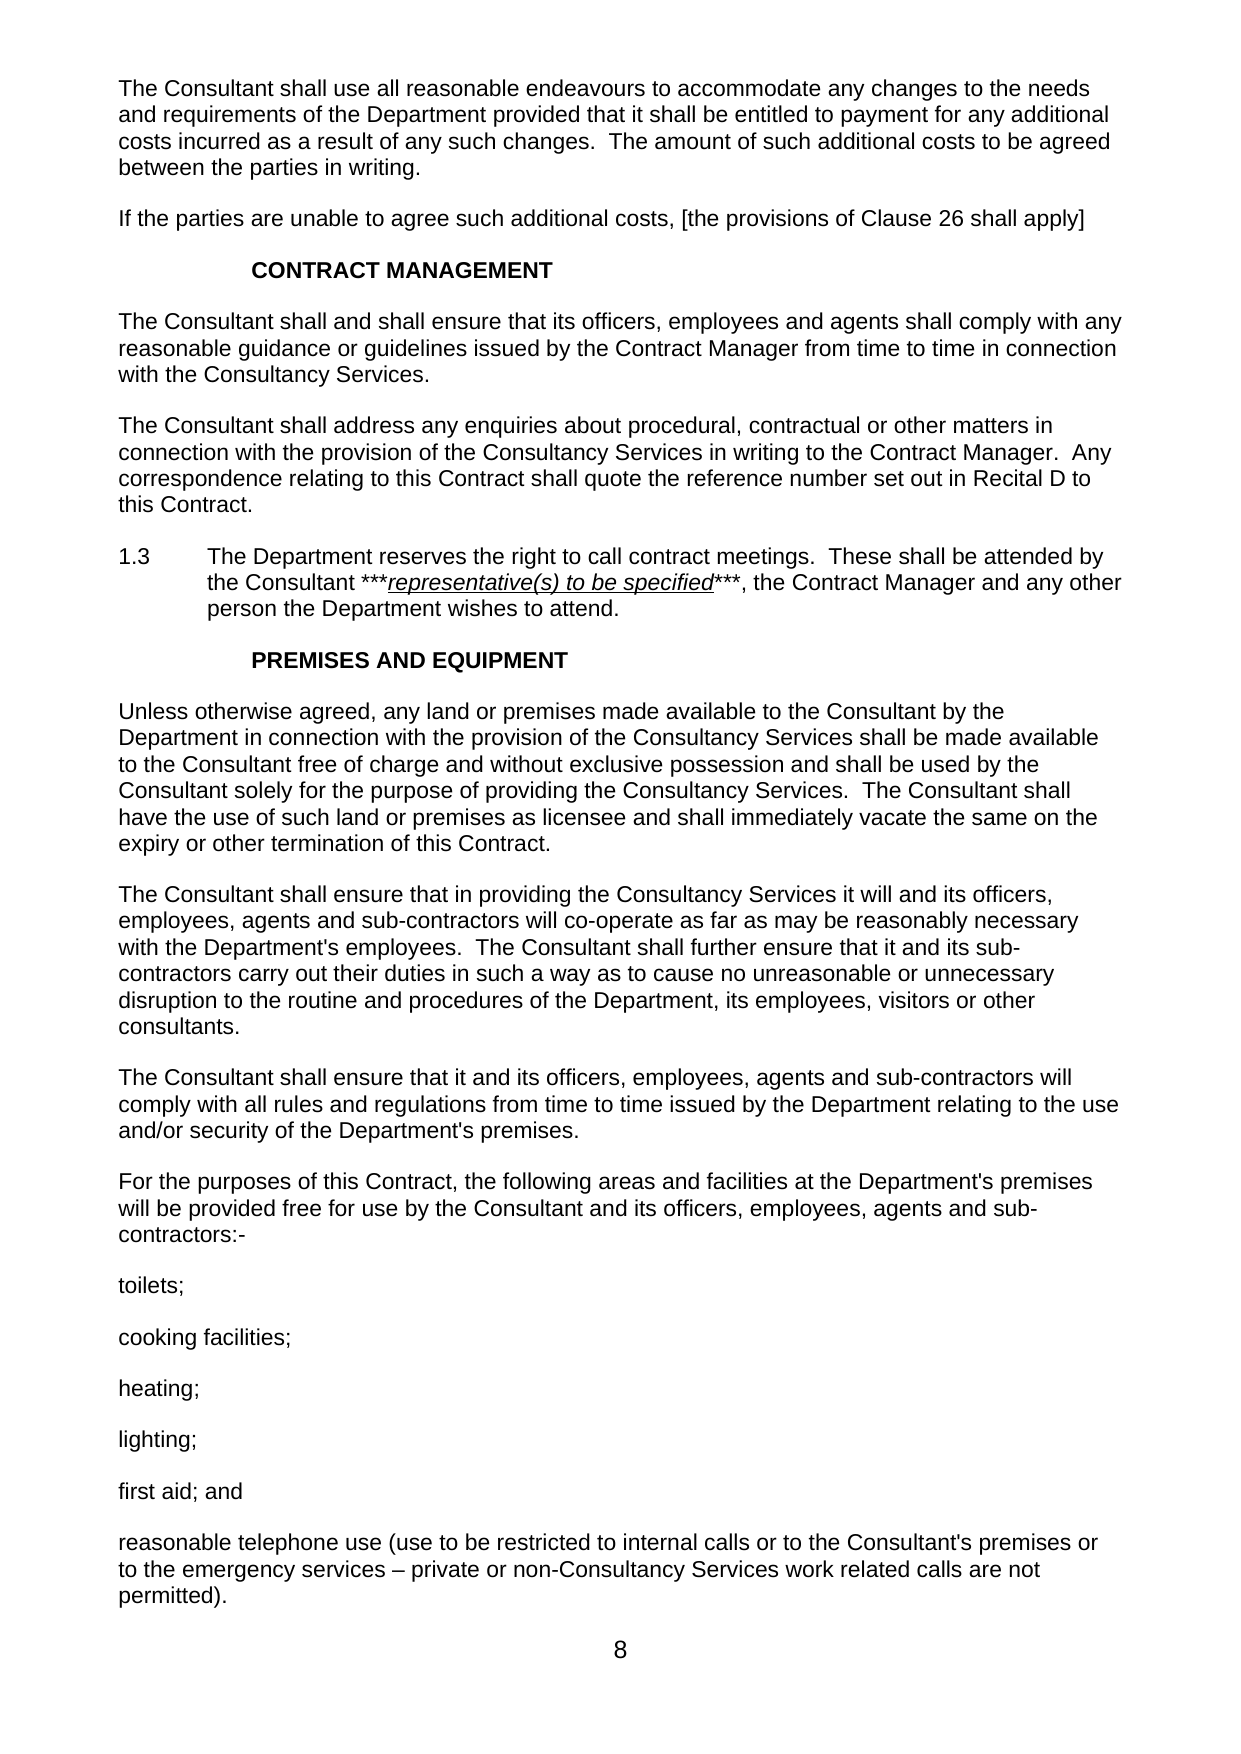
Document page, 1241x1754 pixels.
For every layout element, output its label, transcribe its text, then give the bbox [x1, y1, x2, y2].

subtitle Premises and Equipment [251, 647, 1122, 673]
subtitle cooking facilities; [118, 1324, 1122, 1350]
subtitle heating; [118, 1375, 1122, 1401]
subtitle first aid; and [118, 1478, 1122, 1504]
subtitle toilets; [118, 1272, 1122, 1299]
subtitle The Consultant shall ensure that it and its officers, employees, agents and sub-contractors will comply with all rules and regulations from time to time issued by the Department relating to the use and/or security of the Department's premises. [118, 1064, 1122, 1143]
subtitle Contract Management [251, 257, 1122, 283]
subtitle lighting; [118, 1426, 1122, 1453]
subtitle For the purposes of this Contract, the following areas and facilities at the Department's premises will be provided free for use by the Consultant and its officers, employees, agents and sub-contractors:- [118, 1168, 1122, 1247]
subtitle The Consultant shall and shall ensure that its officers, employees and agents shall comply with any reasonable guidance or guidelines issued by the Contract Manager from time to time in connection with the Consultancy Services. [118, 308, 1122, 387]
subtitle The Consultant shall use all reasonable endeavours to accommodate any changes to the needs and requirements of the Department provided that it shall be entitled to payment for any additional costs incurred as a result of any such changes. The amount of such additional costs to be agreed between the parties in writing. [118, 75, 1122, 180]
subtitle The Consultant shall address any enquiries about procedural, contractual or other matters in connection with the provision of the Consultancy Services in writing to the Contract Manager. Any correspondence relating to this Contract shall quote the reference number set out in Recital D to this Contract. [118, 412, 1122, 518]
subtitle reasonable telephone use (use to be restricted to internal calls or to the Consultant's premises or to the emergency services – private or non-Consultancy Services work related calls are not permitted). [118, 1529, 1122, 1608]
subtitle Unless otherwise agreed, any land or premises made available to the Consultant by the Department in connection with the provision of the Consultancy Services shall be made available to the Consultant free of charge and without exclusive possession and shall be used by the Consultant solely for the purpose of providing the Consultancy Services. The Consultant shall have the use of such land or premises as licensee and shall immediately vacate the same on the expiry or other termination of this Contract. [118, 698, 1122, 856]
subtitle The Consultant shall ensure that in providing the Consultancy Services it will and its officers, employees, agents and sub-contractors will co-operate as far as may be reasonably necessary with the Department's employees. The Consultant shall further ensure that it and its sub-contractors carry out their duties in such a way as to cause no unreasonable or unnecessary disruption to the routine and procedures of the Department, its employees, visitors or other consultants. [118, 881, 1122, 1039]
subtitle The Department reserves the right to call contract meetings. These shall be attended by the Consultant ***representative(s) to be specified***, the Contract Manager and any other person the Department wishes to attend. [118, 543, 1122, 622]
subtitle If the parties are unable to agree such additional costs, [the provisions of Clause 26 shall apply] [118, 205, 1122, 232]
